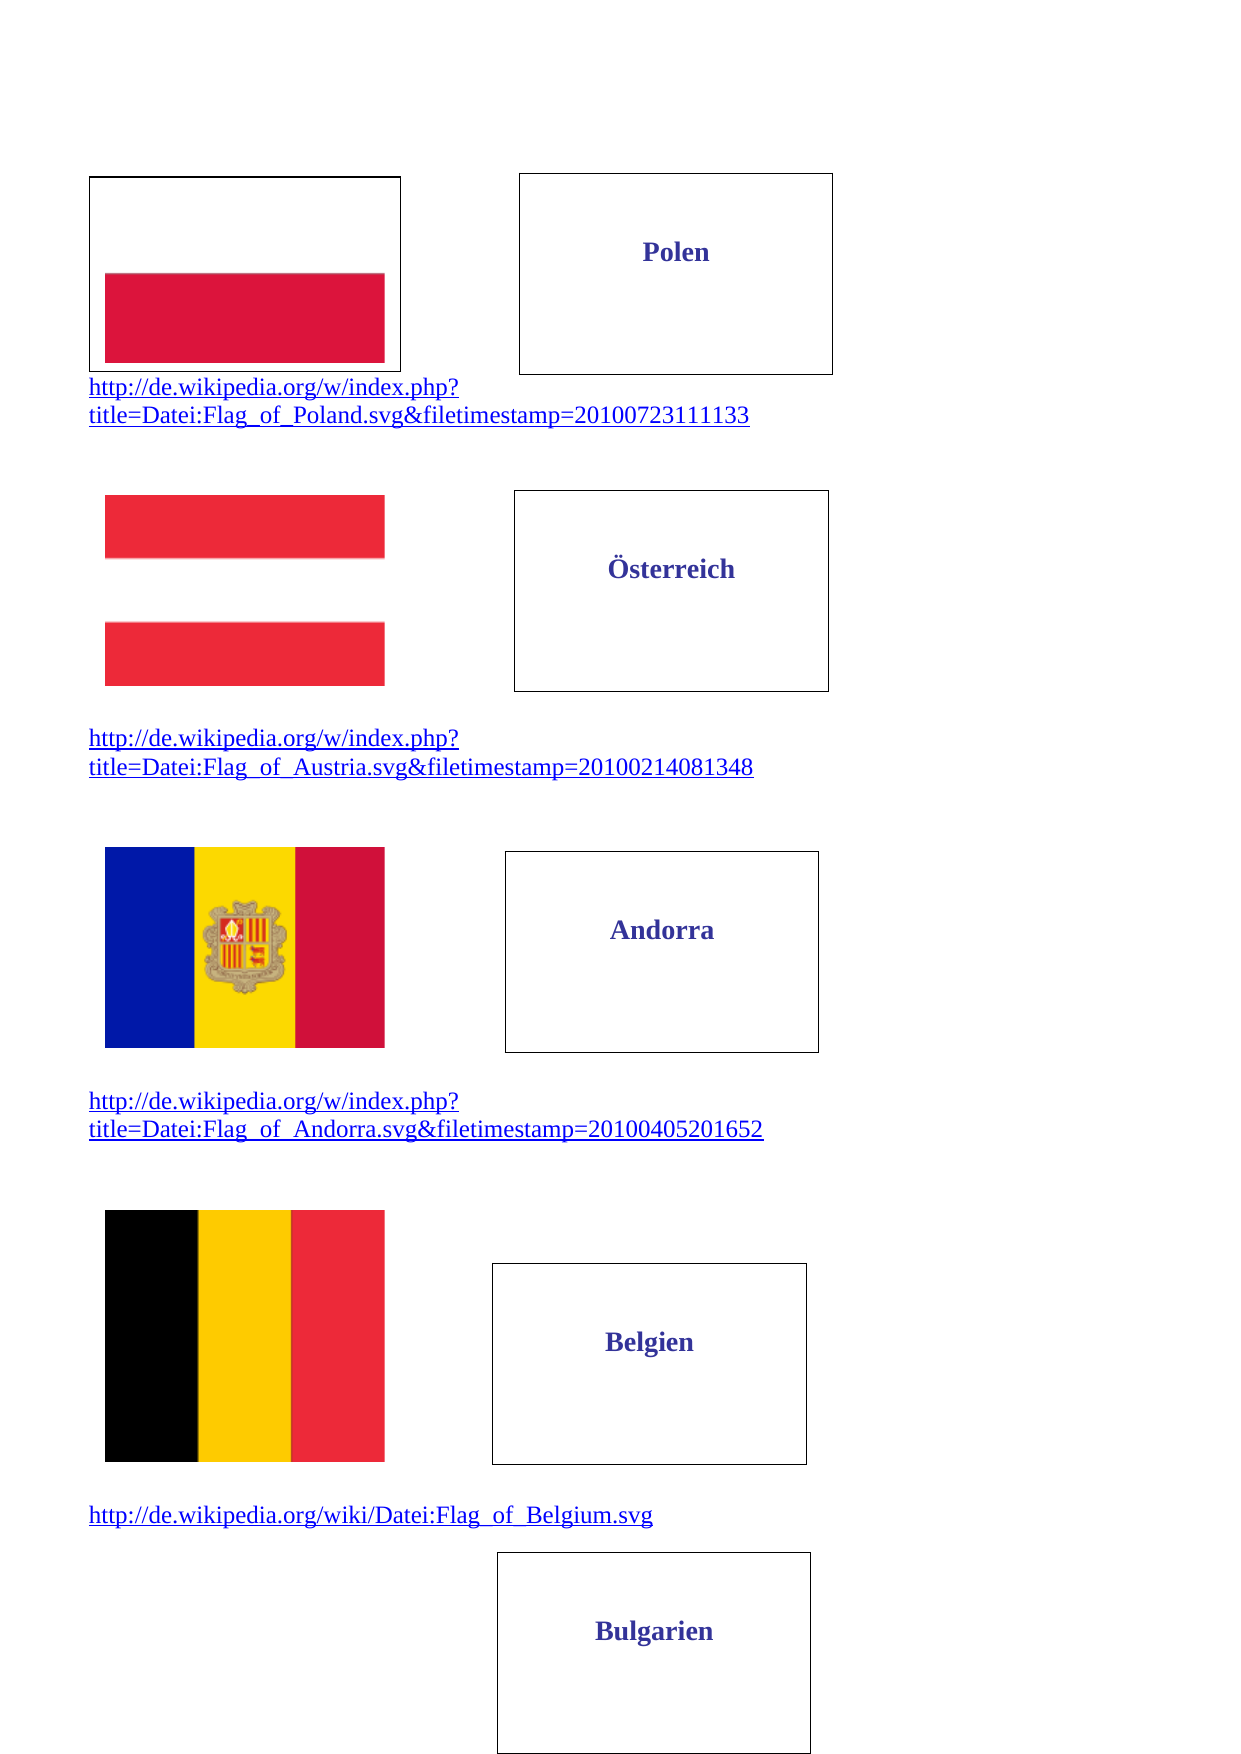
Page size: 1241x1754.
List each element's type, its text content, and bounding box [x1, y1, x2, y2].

picture [105, 185, 385, 363]
table_header Andorra [506, 852, 818, 1052]
table_header Bulgarien [498, 1553, 810, 1753]
picture [105, 847, 385, 1048]
table_header Österreich [515, 491, 828, 691]
picture [105, 1210, 385, 1462]
text http://de.wikipedia.org/w/index.php?title=Datei:Flag_of_Poland.svg&filetimestamp=20100723111133 [89, 372, 1122, 429]
text http://de.wikipedia.org/w/index.php?title=Datei:Flag_of_Andorra.svg&filetimestamp=20100405201652 [89, 1086, 1122, 1143]
text http://de.wikipedia.org/wiki/Datei:Flag_of_Belgium.svg [89, 1500, 1122, 1529]
table_header Polen [520, 174, 832, 373]
table_header Belgien [493, 1264, 806, 1464]
picture [105, 495, 385, 686]
text http://de.wikipedia.org/w/index.php?title=Datei:Flag_of_Austria.svg&filetimestamp=20100214081348 [89, 723, 1122, 781]
